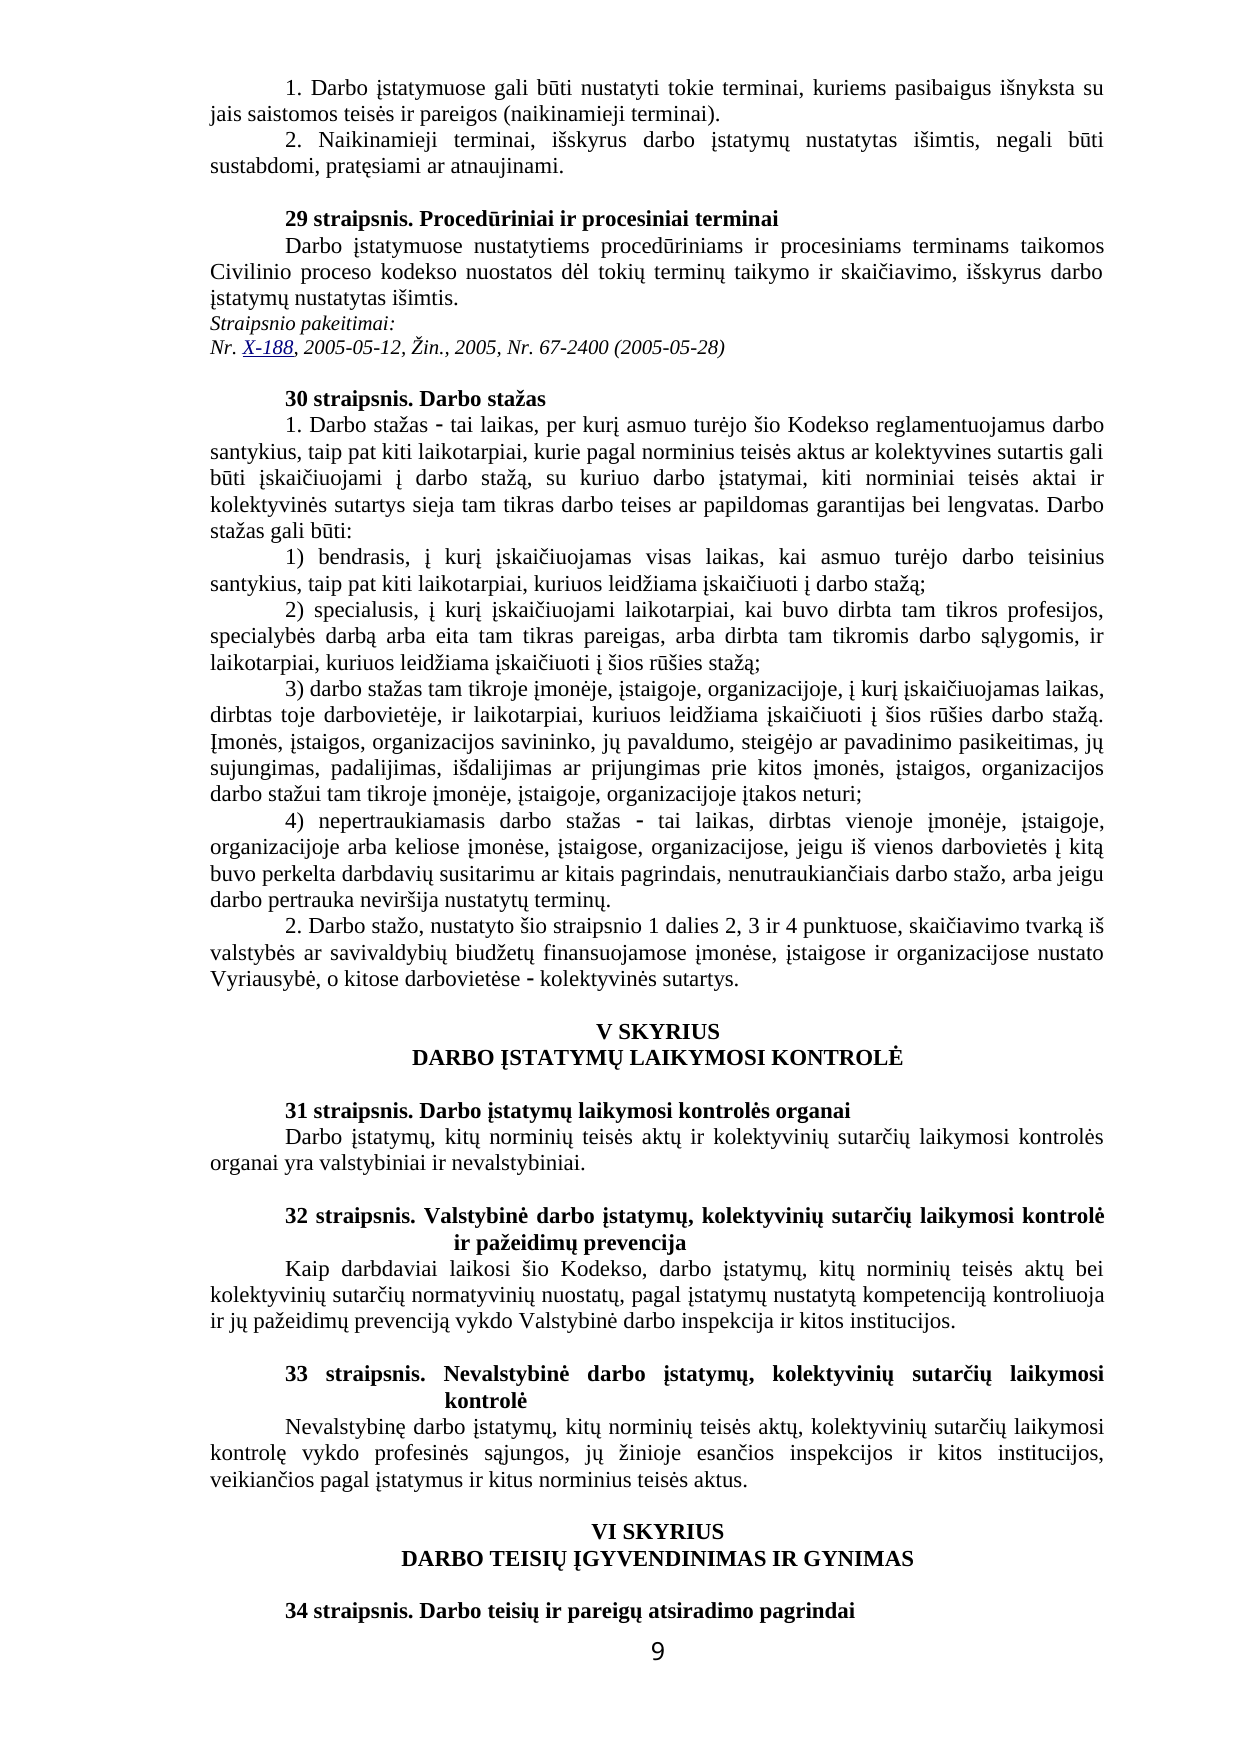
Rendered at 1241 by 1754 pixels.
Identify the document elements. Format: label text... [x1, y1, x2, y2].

text VI SKYRIUS [210, 1518, 1106, 1545]
text 1. Darbo įstatymuose gali būti nustatyti tokie terminai, kuriems pasibaigus išnyksta su jais saistomos teisės ir pareigos (naikinamieji terminai). [210, 73, 1106, 126]
text 2) specialusis, į kurį įskaičiuojami laikotarpiai, kai buvo dirbta tam tikros profesijos, specialybės darbą arba eita tam tikras pareigas, arba dirbta tam tikromis darbo sąlygomis, ir laikotarpiai, kuriuos leidžiama įskaičiuoti į šios rūšies stažą; [210, 596, 1106, 675]
text 32 straipsnis. Valstybinė darbo įstatymų, kolektyvinių sutarčių laikymosi kontrolė ir pažeidimų prevencija [285, 1202, 1106, 1255]
text 29 straipsnis. Procedūriniai ir procesiniai terminai [210, 205, 1104, 232]
text DARBO TEISIŲ ĮGYVENDINIMAS IR GYNIMAS [210, 1545, 1106, 1571]
text 3) darbo stažas tam tikroje įmonėje, įstaigoje, organizacijoje, į kurį įskaičiuojamas laikas, dirbtas toje darbovietėje, ir laikotarpiai, kuriuos leidžiama įskaičiuoti į šios rūšies darbo stažą. Įmonės, įstaigos, organizacijos savininko, jų pavaldumo, steigėjo ar pavadinimo pasikeitimas, jų sujungimas, padalijimas, išdalijimas ar prijungimas prie kitos įmonės, įstaigos, organizacijos darbo stažui tam tikroje įmonėje, įstaigoje, organizacijoje įtakos neturi; [210, 675, 1106, 807]
text 34 straipsnis. Darbo teisių ir pareigų atsiradimo pagrindai [210, 1597, 1106, 1624]
text 1) bendrasis, į kurį įskaičiuojamas visas laikas, kai asmuo turėjo darbo teisinius santykius, taip pat kiti laikotarpiai, kuriuos leidžiama įskaičiuoti į darbo stažą; [210, 543, 1106, 596]
text 31 straipsnis. Darbo įstatymų laikymosi kontrolės organai [210, 1097, 1106, 1123]
text Nevalstybinę darbo įstatymų, kitų norminių teisės aktų, kolektyvinių sutarčių laikymosi kontrolę vykdo profesinės sąjungos, jų žinioje esančios inspekcijos ir kitos institucijos, veikiančios pagal įstatymus ir kitus norminius teisės aktus. [210, 1413, 1106, 1492]
text Nr. X-188, 2005-05-12, Žin., 2005, Nr. 67-2400 (2005-05-28) [210, 335, 1106, 359]
text Straipsnio pakeitimai: [210, 311, 1106, 335]
text 2. Darbo stažo, nustatyto šio straipsnio 1 dalies 2, 3 ir 4 punktuose, skaičiavimo tvarką iš valstybės ar savivaldybių biudžetų finansuojamose įmonėse, įstaigose ir organizacijose nustato Vyriausybė, o kitose darbovietėse  kolektyvinės sutartys. [210, 912, 1106, 991]
text DARBO ĮSTATYMŲ LAIKYMOSI KONTROLĖ [210, 1044, 1106, 1070]
text Kaip darbdaviai laikosi šio Kodekso, darbo įstatymų, kitų norminių teisės aktų bei kolektyvinių sutarčių normatyvinių nuostatų, pagal įstatymų nustatytą kompetenciją kontroliuoja ir jų pažeidimų prevenciją vykdo Valstybinė darbo inspekcija ir kitos institucijos. [210, 1255, 1106, 1334]
text 1. Darbo stažas  tai laikas, per kurį asmuo turėjo šio Kodekso reglamentuojamus darbo santykius, taip pat kiti laikotarpiai, kurie pagal norminius teisės aktus ar kolektyvines sutartis gali būti įskaičiuojami į darbo stažą, su kuriuo darbo įstatymai, kiti norminiai teisės aktai ir kolektyvinės sutartys sieja tam tikras darbo teises ar papildomas garantijas bei lengvatas. Darbo stažas gali būti: [210, 412, 1106, 543]
text 4) nepertraukiamasis darbo stažas  tai laikas, dirbtas vienoje įmonėje, įstaigoje, organizacijoje arba keliose įmonėse, įstaigose, organizacijose, jeigu iš vienos darbovietės į kitą buvo perkelta darbdavių susitarimu ar kitais pagrindais, nenutraukiančiais darbo stažo, arba jeigu darbo pertrauka neviršija nustatytų terminų. [210, 807, 1106, 912]
text 30 straipsnis. Darbo stažas [210, 385, 1106, 412]
text V SKYRIUS [210, 1018, 1106, 1044]
text Darbo įstatymų, kitų norminių teisės aktų ir kolektyvinių sutarčių laikymosi kontrolės organai yra valstybiniai ir nevalstybiniai. [210, 1123, 1106, 1176]
text 33 straipsnis. Nevalstybinė darbo įstatymų, kolektyvinių sutarčių laikymosi kontrolė [285, 1360, 1106, 1413]
text 2. Naikinamieji terminai, išskyrus darbo įstatymų nustatytas išimtis, negali būti sustabdomi, pratęsiami ar atnaujinami. [210, 126, 1106, 179]
text Darbo įstatymuose nustatytiems procedūriniams ir procesiniams terminams taikomos Civilinio proceso kodekso nuostatos dėl tokių terminų taikymo ir skaičiavimo, išskyrus darbo įstatymų nustatytas išimtis. [210, 232, 1104, 311]
